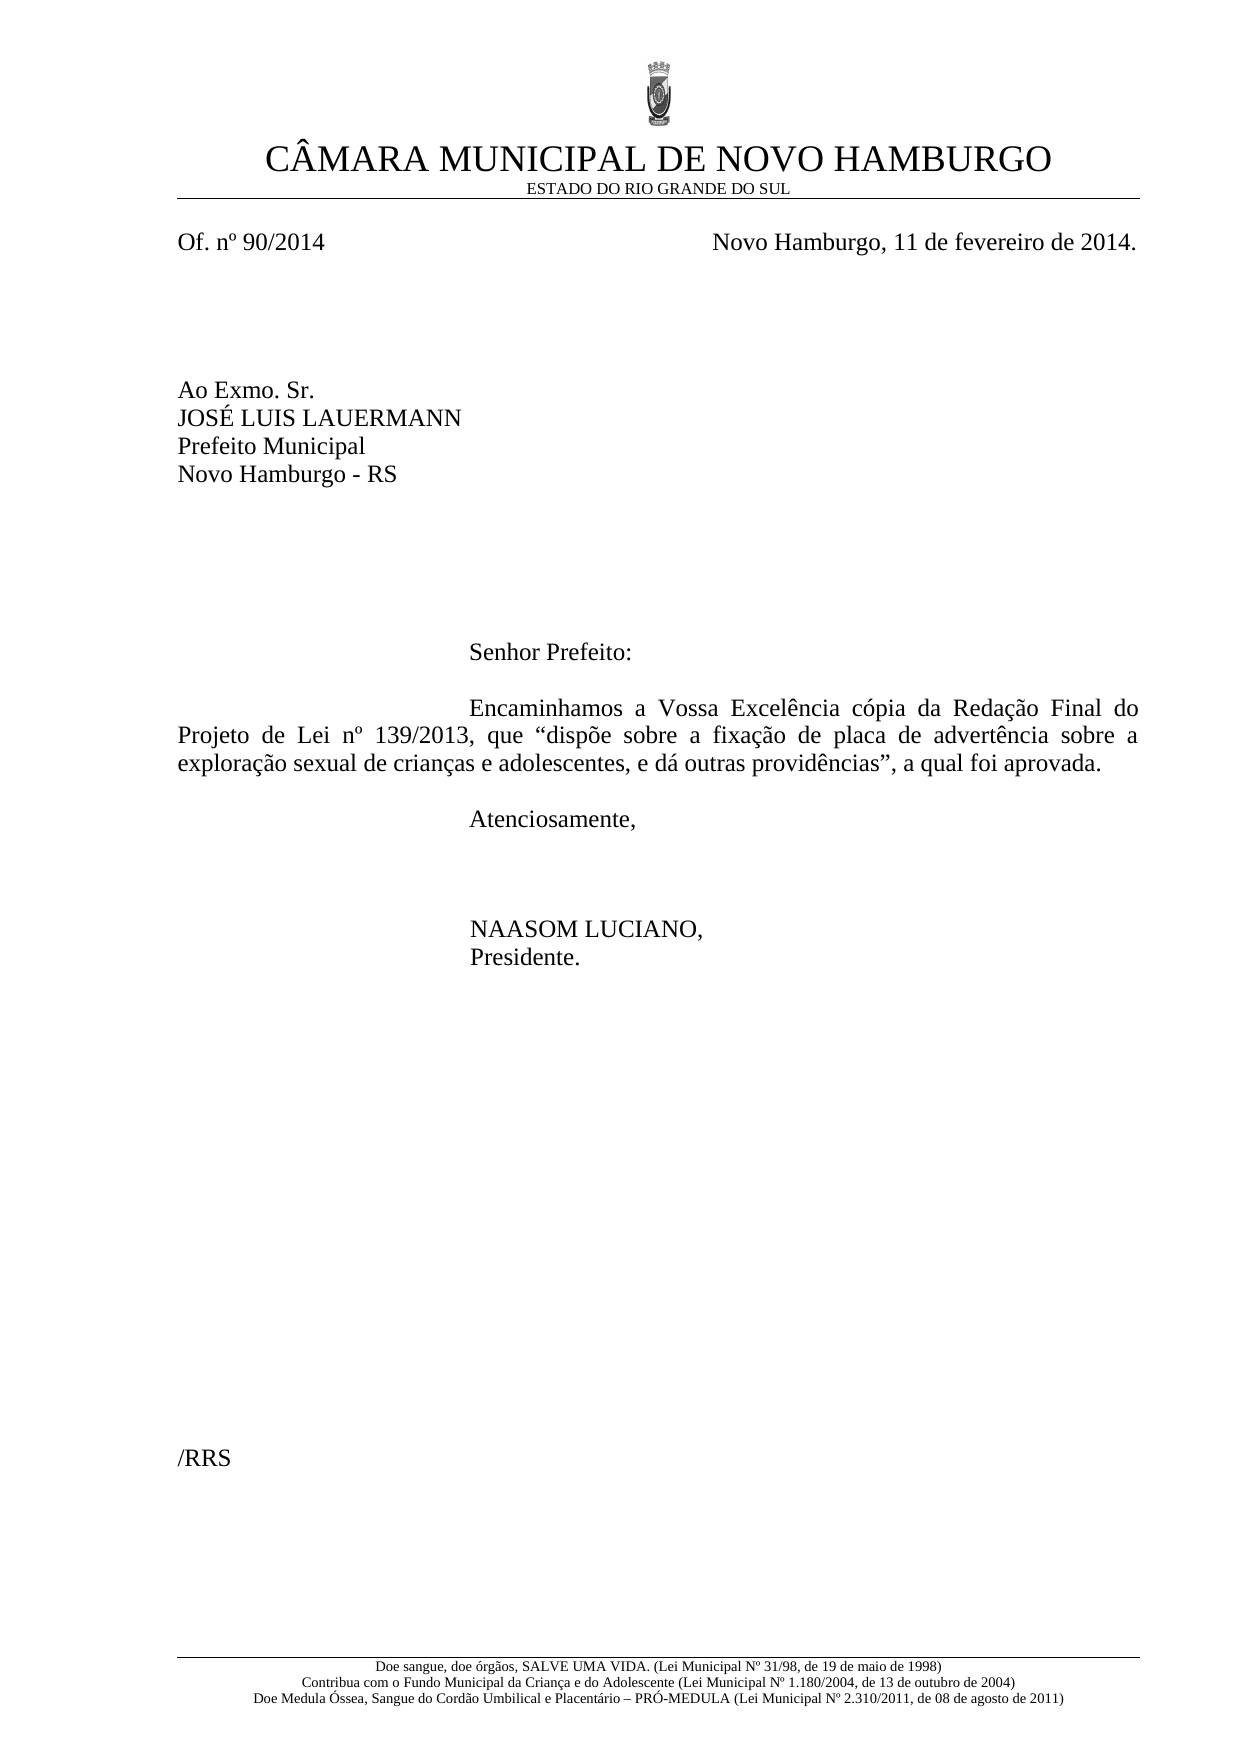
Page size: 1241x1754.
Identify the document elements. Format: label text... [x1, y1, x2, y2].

text /RRS [177, 1444, 1140, 1471]
text Novo Hamburgo - RS [177, 460, 1140, 487]
text Of. nº 90/2014 Novo Hamburgo, 11 de fevereiro de 2014. [177, 228, 1140, 256]
text Encaminhamos a Vossa Excelência cópia da Redação Final do Projeto de Lei nº 139/2013, que “dispõe sobre a fixação de placa de advertência sobre a exploração sexual de crianças e adolescentes, e dá outras providências”, a qual foi aprovada. [177, 694, 1140, 777]
text Ao Exmo. Sr. [177, 377, 1140, 404]
text NAASOM LUCIANO, [470, 916, 1140, 943]
text Atenciosamente, [177, 805, 1140, 832]
text Presidente. [470, 943, 1140, 971]
text Prefeito Municipal [177, 432, 1140, 460]
text Senhor Prefeito: [177, 638, 1140, 666]
text JOSÉ LUIS LAUERMANN [177, 404, 1140, 432]
